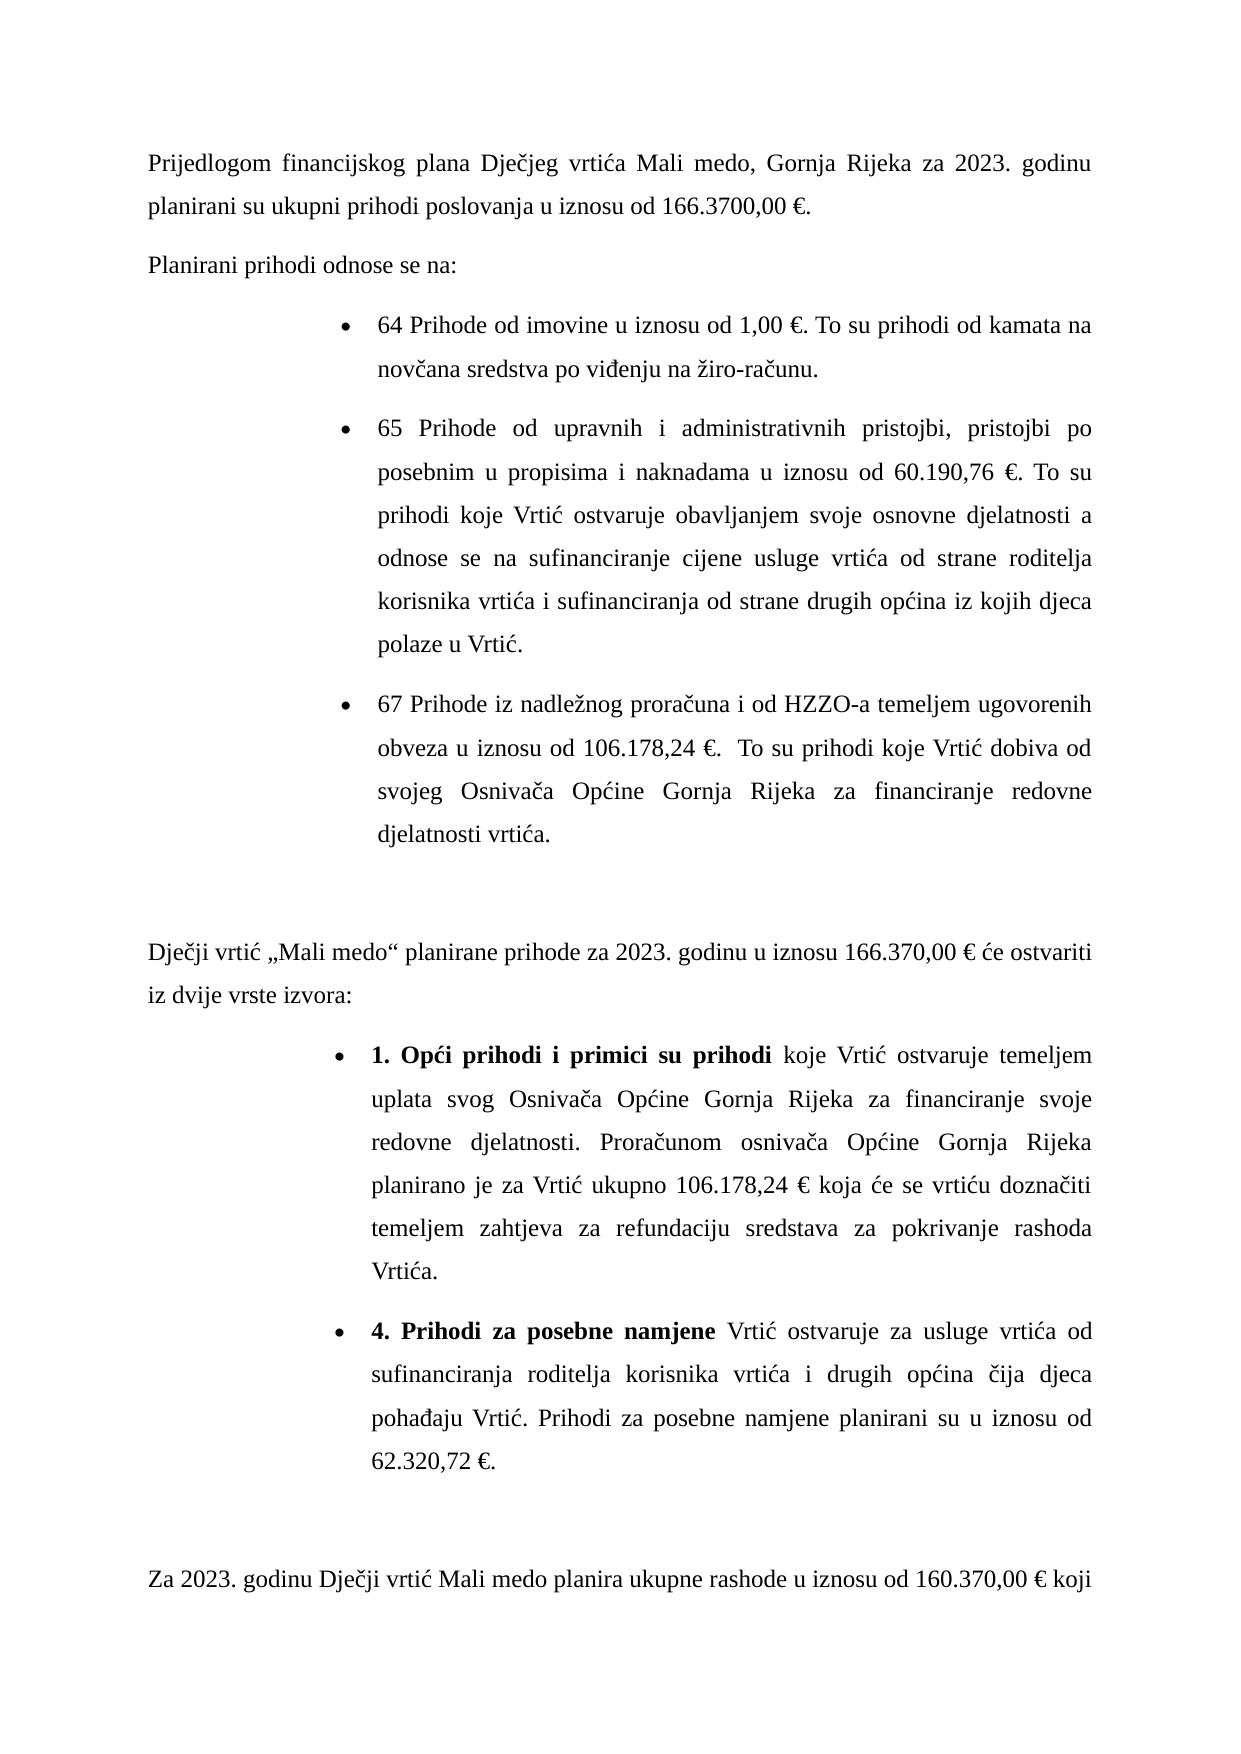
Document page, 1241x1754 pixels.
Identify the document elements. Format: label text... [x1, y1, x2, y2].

text Planirani prihodi odnose se na: [148, 251, 1093, 279]
list 64 Prihode od imovine u iznosu od 1,00 €. To su prihodi od kamata na novčana sredstva po viđenju na žiro-računu. [340, 310, 1093, 382]
list 67 Prihode iz nadležnog proračuna i od HZZO-a temeljem ugovorenih obveza u iznosu od 106.178,24 €. To su prihodi koje Vrtić dobiva od svojeg Osnivača Općine Gornja Rijeka za financiranje redovne djelatnosti vrtića. [340, 689, 1093, 848]
list 1. Opći prihodi i primici su prihodi koje Vrtić ostvaruje temeljem uplata svog Osnivača Općine Gornja Rijeka za financiranje svoje redovne djelatnosti. Proračunom osnivača Općine Gornja Rijeka planirano je za Vrtić ukupno 106.178,24 € koja će se vrtiću doznačiti temeljem zahtjeva za refundaciju sredstava za pokrivanje rashoda Vrtića. [333, 1040, 1093, 1285]
text Prijedlogom financijskog plana Dječjeg vrtića Mali medo, Gornja Rijeka za 2023. godinu planirani su ukupni prihodi poslovanja u iznosu od 166.3700,00 €. [148, 148, 1093, 219]
text Dječji vrtić „Mali medo“ planirane prihode za 2023. godinu u iznosu 166.370,00 € će ostvariti iz dvije vrste izvora: [148, 937, 1093, 1009]
list 65 Prihode od upravnih i administrativnih pristojbi, pristojbi po posebnim u propisima i naknadama u iznosu od 60.190,76 €. To su prihodi koje Vrtić ostvaruje obavljanjem svoje osnovne djelatnosti a odnose se na sufinanciranje cijene usluge vrtića od strane roditelja korisnika vrtića i sufinanciranja od strane drugih općina iz kojih djeca polaze u Vrtić. [340, 413, 1093, 658]
text Za 2023. godinu Dječji vrtić Mali medo planira ukupne rashode u iznosu od 160.370,00 € koji [148, 1564, 1093, 1593]
list 4. Prihodi za posebne namjene Vrtić ostvaruje za usluge vrtića od sufinanciranja roditelja korisnika vrtića i drugih općina čija djeca pohađaju Vrtić. Prihodi za posebne namjene planirani su u iznosu od 62.320,72 €. [333, 1316, 1093, 1474]
